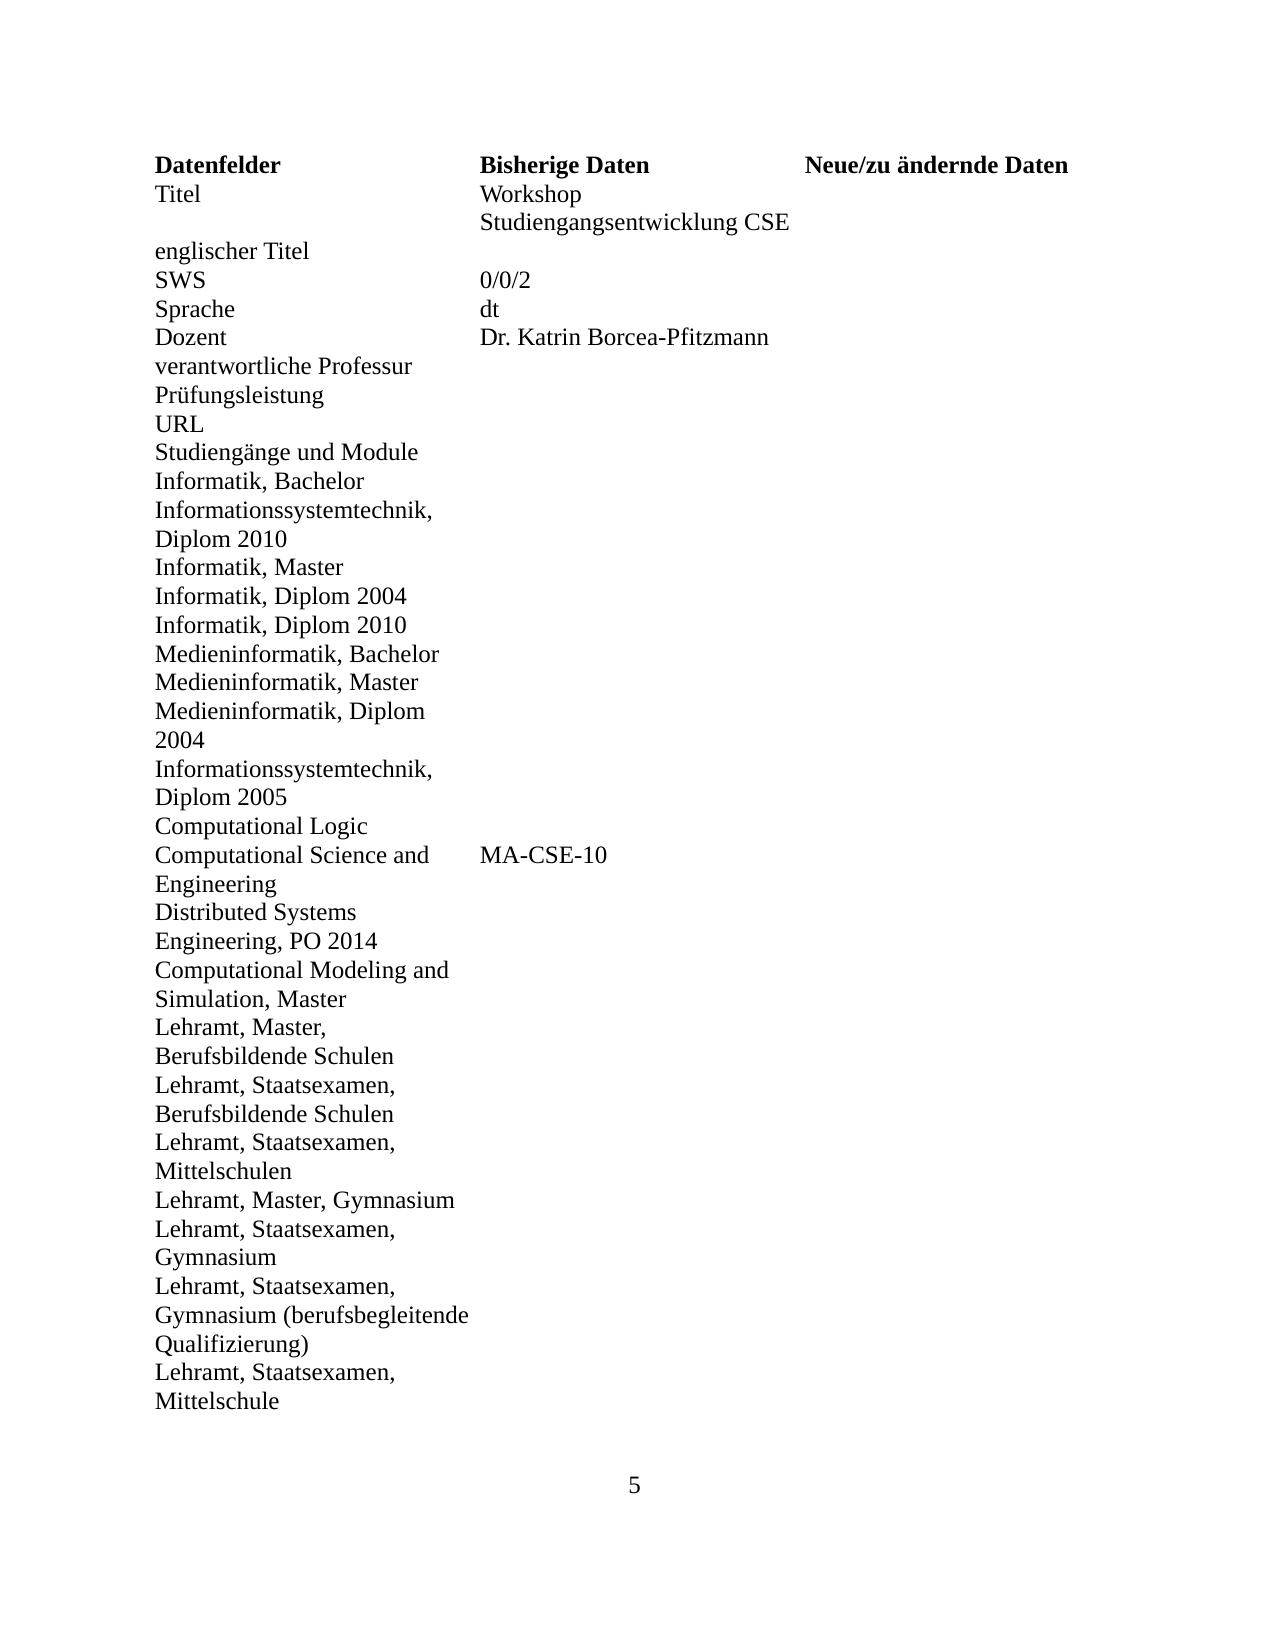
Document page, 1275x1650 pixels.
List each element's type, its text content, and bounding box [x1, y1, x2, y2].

table_cell [800, 409, 1125, 437]
table_cell Sprache [150, 294, 475, 322]
table_cell [800, 380, 1125, 409]
table_cell [475, 955, 800, 1012]
table_cell [475, 696, 800, 754]
table_cell [475, 495, 800, 552]
table_cell [475, 581, 800, 610]
table_cell [800, 581, 1125, 610]
table_cell Informationssystemtechnik, Diplom 2010 [150, 495, 475, 552]
table_cell [475, 1271, 800, 1357]
table_cell Medieninformatik, Master [150, 668, 475, 696]
table_cell [475, 380, 800, 409]
table_cell Titel [150, 179, 475, 236]
table_cell Lehramt, Staatsexamen, Mittelschulen [150, 1128, 475, 1185]
table_cell [800, 1185, 1125, 1214]
table_cell Informatik, Diplom 2004 [150, 581, 475, 610]
table_cell [475, 466, 800, 495]
table_cell [475, 1070, 800, 1127]
table_header Bisherige Daten [475, 150, 800, 179]
table_cell [800, 553, 1125, 581]
table_cell Informatik, Bachelor [150, 466, 475, 495]
table_cell dt [475, 294, 800, 322]
table_cell Computational Science and Engineering [150, 840, 475, 897]
table_cell [475, 1013, 800, 1070]
table_cell [800, 265, 1125, 294]
table_cell SWS [150, 265, 475, 294]
table_cell [800, 1070, 1125, 1127]
table_cell Medieninformatik, Diplom 2004 [150, 696, 475, 754]
table_cell Dr. Katrin Borcea-Pfitzmann [475, 323, 800, 351]
table_cell [800, 898, 1125, 955]
table_cell [800, 840, 1125, 897]
table_cell Informatik, Diplom 2010 [150, 610, 475, 639]
table_cell Studiengänge und Module [150, 438, 475, 466]
table_cell [475, 236, 800, 265]
table_cell [800, 1128, 1125, 1185]
table_cell [800, 466, 1125, 495]
table_cell Computational Modeling and Simulation, Master [150, 955, 475, 1012]
table_cell [800, 351, 1125, 380]
table_cell Lehramt, Staatsexamen, Mittelschule [150, 1358, 475, 1415]
table_cell [475, 438, 800, 466]
table_cell Lehramt, Staatsexamen, Gymnasium [150, 1214, 475, 1271]
table_cell [475, 754, 800, 811]
table_cell [475, 811, 800, 840]
table_cell [800, 438, 1125, 466]
table_cell Lehramt, Master, Gymnasium [150, 1185, 475, 1214]
table_cell [800, 236, 1125, 265]
table_cell [800, 1214, 1125, 1271]
table_cell [475, 1185, 800, 1214]
table_cell [800, 610, 1125, 639]
table_cell [800, 323, 1125, 351]
table_cell [800, 495, 1125, 552]
table_cell Lehramt, Master, Berufsbildende Schulen [150, 1013, 475, 1070]
table_cell [800, 754, 1125, 811]
table_cell [475, 668, 800, 696]
table_cell [800, 179, 1125, 236]
table_cell Informatik, Master [150, 553, 475, 581]
table_cell englischer Titel [150, 236, 475, 265]
table_cell Medieninformatik, Bachelor [150, 639, 475, 667]
table_cell [800, 1358, 1125, 1415]
table_header Neue/zu ändernde Daten [800, 150, 1125, 179]
table_cell URL [150, 409, 475, 437]
table_cell [800, 1271, 1125, 1357]
table_cell [475, 898, 800, 955]
table_cell Lehramt, Staatsexamen, Berufsbildende Schulen [150, 1070, 475, 1127]
table_cell [800, 955, 1125, 1012]
table_cell [800, 639, 1125, 667]
table_cell Lehramt, Staatsexamen, Gymnasium (berufsbegleitende Qualifizierung) [150, 1271, 475, 1357]
table_cell [475, 553, 800, 581]
table_header Datenfelder [150, 150, 475, 179]
table_cell [475, 1214, 800, 1271]
table_cell Prüfungsleistung [150, 380, 475, 409]
table_cell [475, 1128, 800, 1185]
table_cell [800, 668, 1125, 696]
table_cell [800, 294, 1125, 322]
table_cell [800, 811, 1125, 840]
table_cell MA-CSE-10 [475, 840, 800, 897]
table_cell [475, 639, 800, 667]
table_cell Computational Logic [150, 811, 475, 840]
table_cell Dozent [150, 323, 475, 351]
table_cell verantwortliche Professur [150, 351, 475, 380]
table_cell Distributed Systems Engineering, PO 2014 [150, 898, 475, 955]
table_cell [475, 610, 800, 639]
table_cell [475, 1358, 800, 1415]
table_cell Workshop Studiengangsentwicklung CSE [475, 179, 800, 236]
table_cell [800, 696, 1125, 754]
table_cell [475, 409, 800, 437]
table_cell [800, 1013, 1125, 1070]
table_cell [475, 351, 800, 380]
table_cell Informationssystemtechnik, Diplom 2005 [150, 754, 475, 811]
table_cell 0/0/2 [475, 265, 800, 294]
